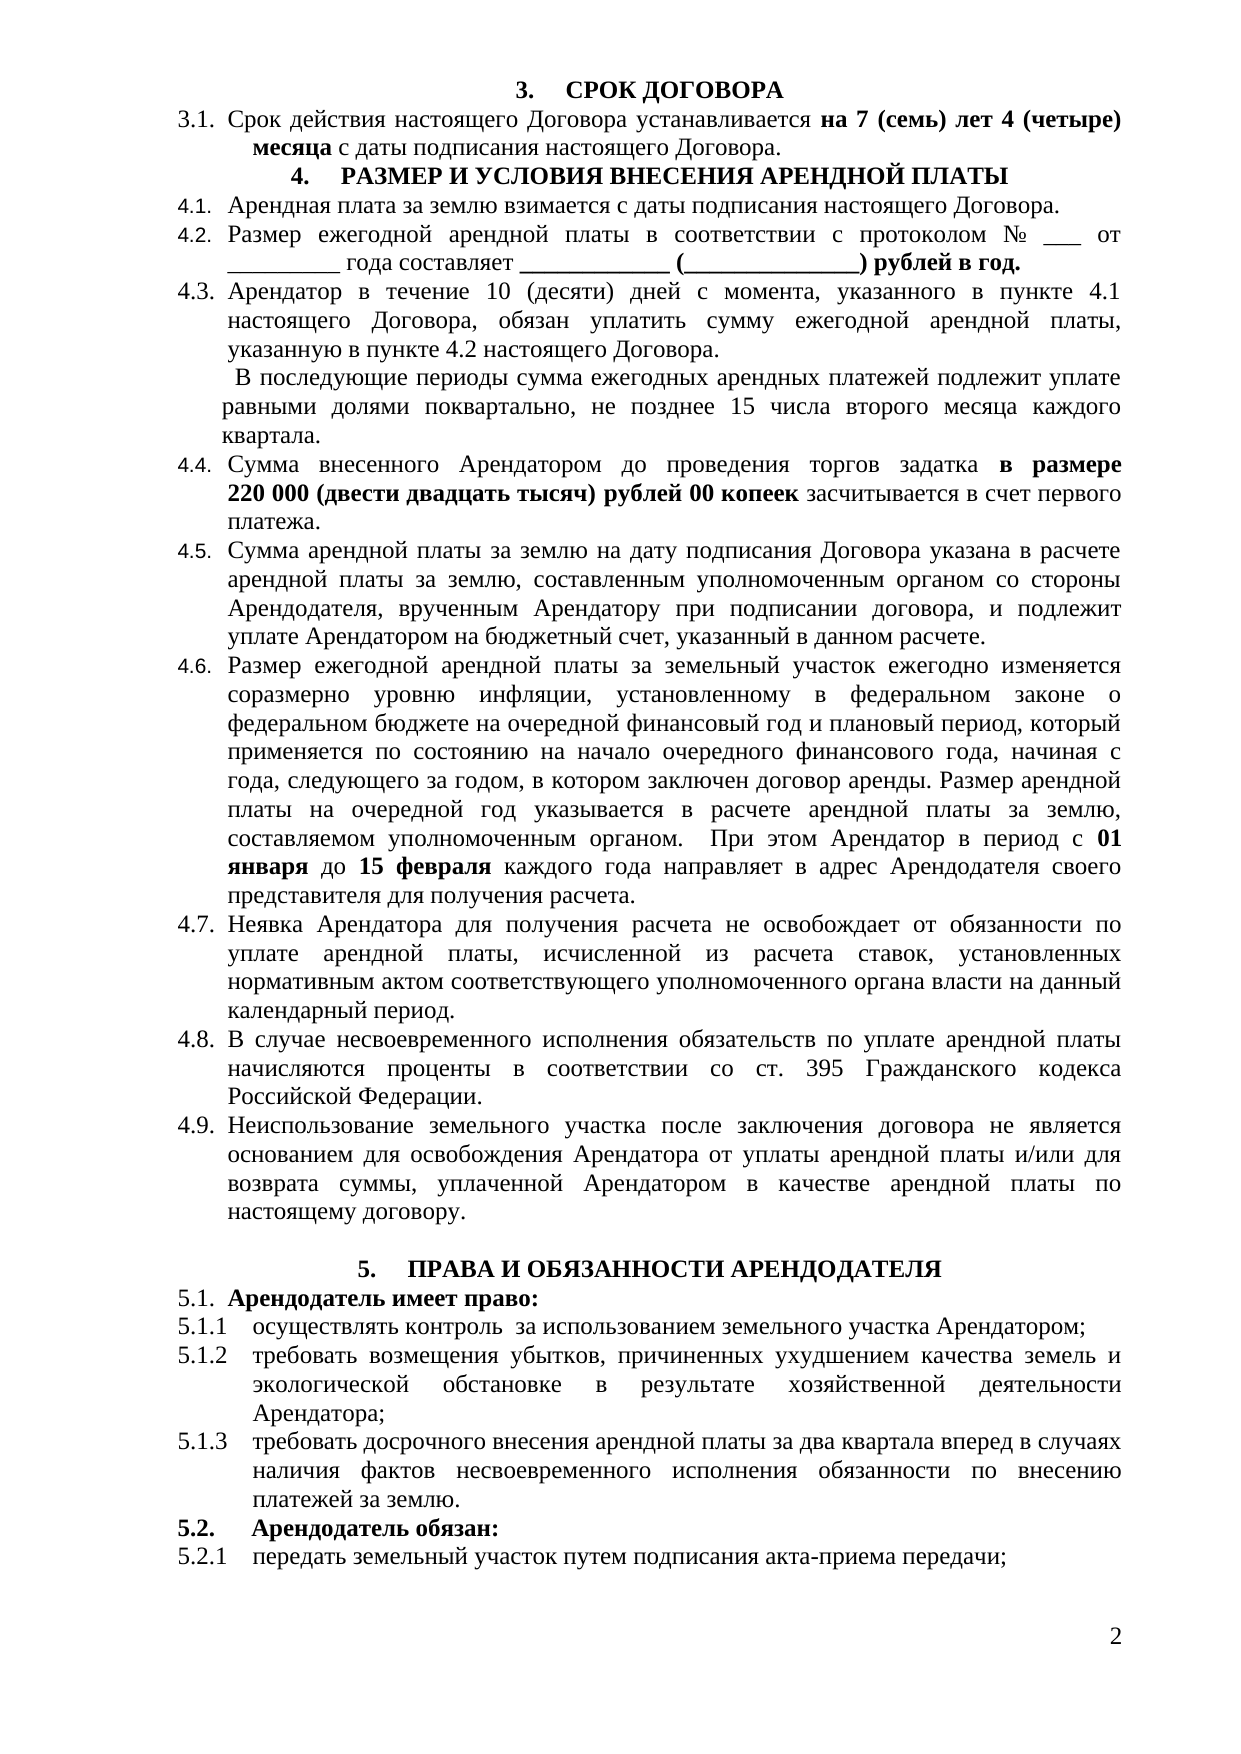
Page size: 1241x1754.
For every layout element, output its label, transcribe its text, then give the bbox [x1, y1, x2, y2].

list Сумма арендной платы за землю на дату подписания Договора указана в расчете арендной платы за землю, составленным уполномоченным органом со стороны Арендодателя, врученным Арендатору при подписании договора, и подлежит уплате Арендатором на бюджетный счет, указанный в данном расчете. [177, 535, 1122, 650]
list осуществлять контроль за использованием земельного участка Арендатором; [177, 1311, 1122, 1340]
list Сумма внесенного Арендатором до проведения торгов задатка в размере 220 000 (двести двадцать тысяч) рублей 00 копеек засчитывается в счет первого платежа. [177, 449, 1122, 535]
list Срок действия настоящего Договора устанавливается на 7 (семь) лет 4 (четыре) месяца с даты подписания настоящего Договора. [177, 104, 1122, 161]
text 5.2. Арендодатель обязан: [177, 1513, 1122, 1541]
list Размер ежегодной арендной платы в соответствии с протоколом № ___ от _________ года составляет ____________ (______________) рублей в год. [177, 219, 1122, 276]
list передать земельный участок путем подписания акта-приема передачи; [177, 1541, 1122, 1570]
list требовать досрочного внесения арендной платы за два квартала вперед в случаях наличия фактов несвоевременного исполнения обязанности по внесению платежей за землю. [177, 1426, 1122, 1513]
list РАЗМЕР И УСЛОВИЯ ВНЕСЕНИЯ АРЕНДНОЙ ПЛАТЫ [177, 161, 1122, 190]
list ПРАВА И ОБЯЗАННОСТИ АРЕНДОДАТЕЛЯ [177, 1254, 1122, 1283]
list Арендодатель имеет право: [177, 1283, 1122, 1311]
list Арендатор в течение 10 (десяти) дней с момента, указанного в пункте 4.1 настоящего Договора, обязан уплатить сумму ежегодной арендной платы, указанную в пункте 4.2 настоящего Договора. [177, 276, 1122, 362]
text В последующие периоды сумма ежегодных арендных платежей подлежит уплате равными долями поквартально, не позднее 15 числа второго месяца каждого квартала. [177, 362, 1122, 449]
list В случае несвоевременного исполнения обязательств по уплате арендной платы начисляются проценты в соответствии со ст. 395 Гражданского кодекса Российской Федерации. [177, 1024, 1122, 1110]
list Неявка Арендатора для получения расчета не освобождает от обязанности по уплате арендной платы, исчисленной из расчета ставок, установленных нормативным актом соответствующего уполномоченного органа власти на данный календарный период. [177, 909, 1122, 1024]
list СРОК ДОГОВОРА [177, 75, 1122, 104]
list Арендная плата за землю взимается с даты подписания настоящего Договора. [177, 190, 1122, 219]
list требовать возмещения убытков, причиненных ухудшением качества земель и экологической обстановке в результате хозяйственной деятельности Арендатора; [177, 1340, 1122, 1426]
list Неиспользование земельного участка после заключения договора не является основанием для освобождения Арендатора от уплаты арендной платы и/или для возврата суммы, уплаченной Арендатором в качестве арендной платы по настоящему договору. [177, 1110, 1122, 1225]
list Размер ежегодной арендной платы за земельный участок ежегодно изменяется соразмерно уровню инфляции, установленному в федеральном законе о федеральном бюджете на очередной финансовый год и плановый период, который применяется по состоянию на начало очередного финансового года, начиная с года, следующего за годом, в котором заключен договор аренды. Размер арендной платы на очередной год указывается в расчете арендной платы за землю, составляемом уполномоченным органом. При этом Арендатор в период с 01 января до 15 февраля каждого года направляет в адрес Арендодателя своего представителя для получения расчета. [177, 650, 1122, 909]
